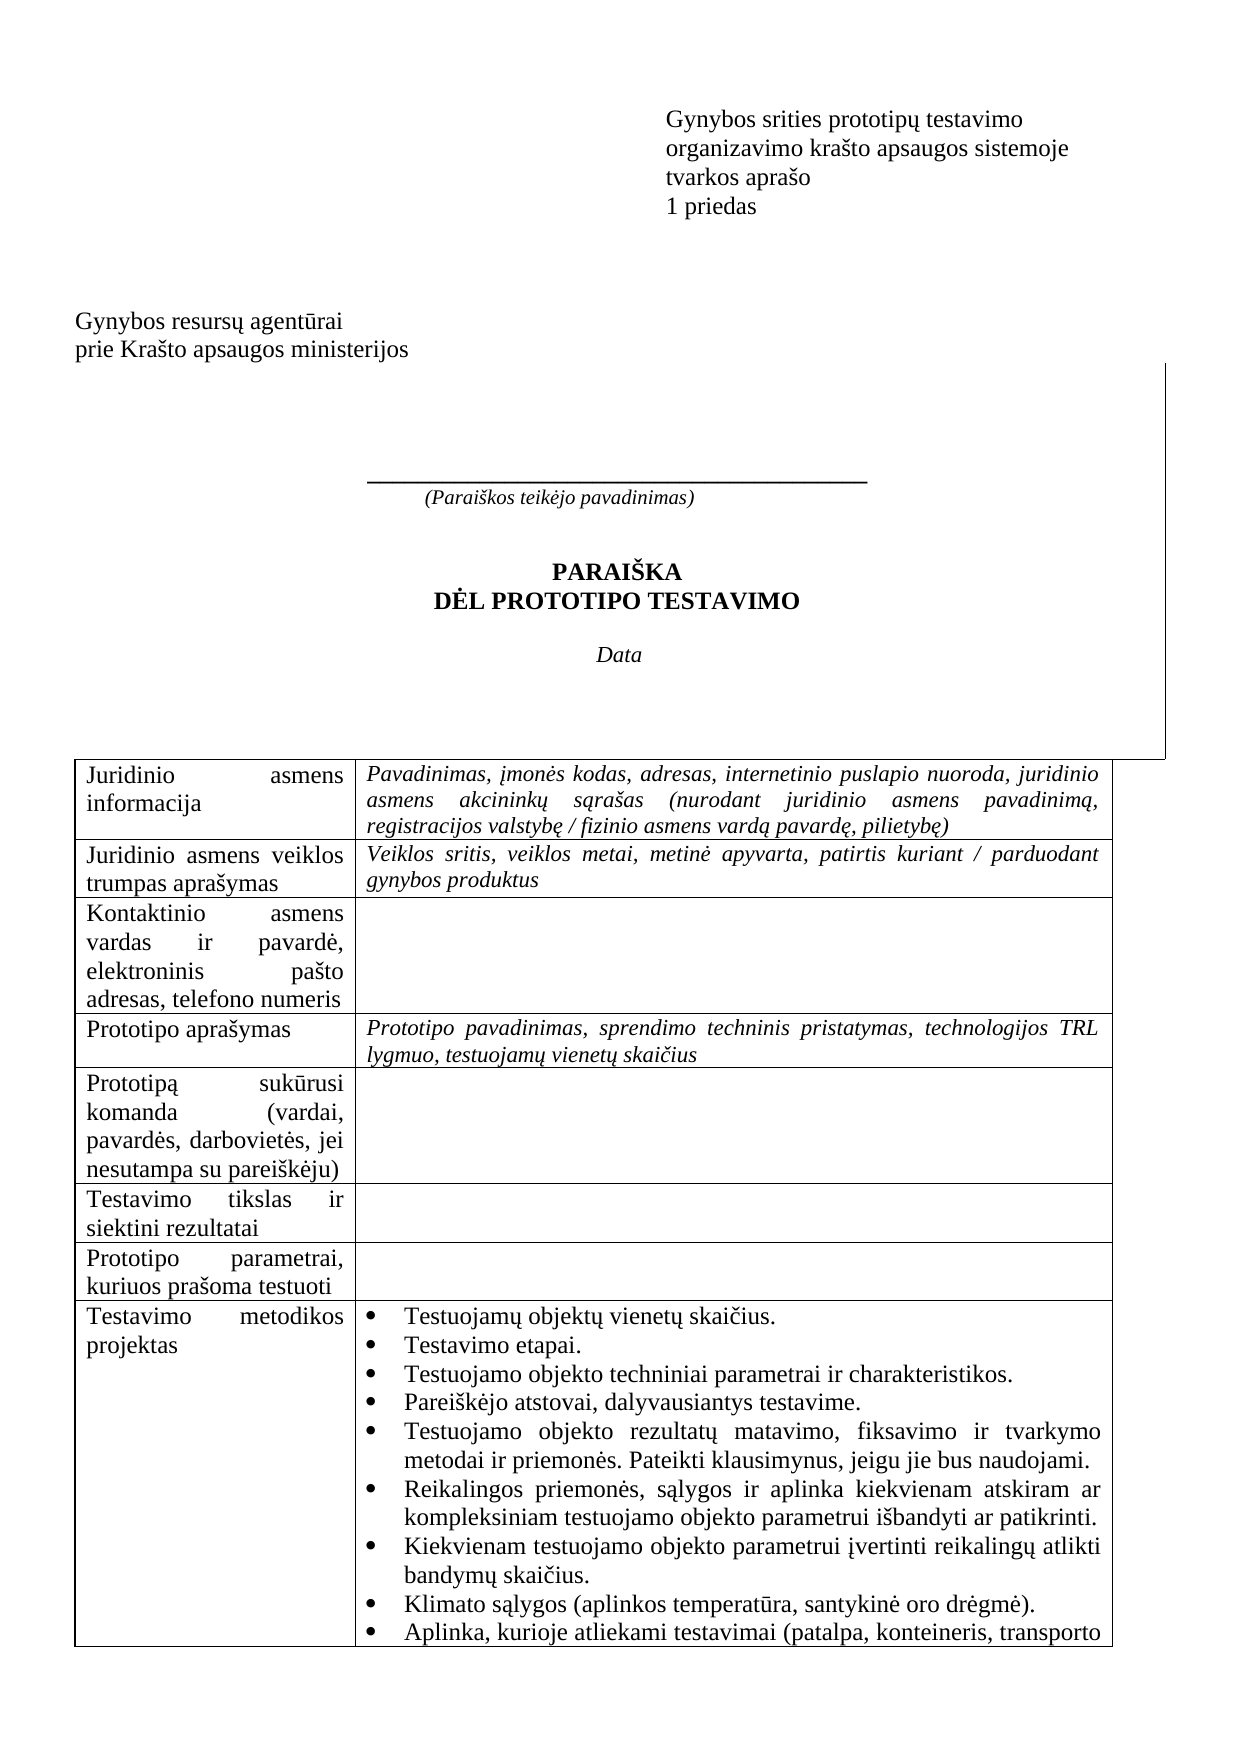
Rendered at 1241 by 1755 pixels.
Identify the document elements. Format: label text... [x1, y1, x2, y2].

table_cell Prototipo parametrai, kuriuos prašoma testuoti [76, 1243, 355, 1300]
table_cell [356, 1184, 1112, 1242]
text organizavimo krašto apsaugos sistemoje [666, 133, 1165, 162]
table_cell Prototipo aprašymas [76, 1014, 355, 1067]
table_cell  Testuojamų objektų vienetų skaičius.  Testavimo etapai.  Testuojamo objekto techniniai parametrai ir charakteristikos.  Pareiškėjo atstovai, dalyvausiantys testavime.  Testuojamo objekto rezultatų matavimo, fiksavimo ir tvarkymo metodai ir priemonės. Pateikti klausimynus, jeigu jie bus naudojami.  Reikalingos priemonės, sąlygos ir aplinka kiekvienam atskiram ar kompleksiniam testuojamo objekto parametrui išbandyti ar patikrinti.  Kiekvienam testuojamo objekto parametrui įvertinti reikalingų atlikti bandymų skaičius.  Klimato sąlygos (aplinkos temperatūra, santykinė oro drėgmė).  Aplinka, kurioje atliekami testavimai (patalpa, konteineris, transporto [356, 1301, 1112, 1646]
text (Paraiškos teikėjo pavadinimas) [75, 485, 1165, 509]
text Gynybos srities prototipų testavimo [666, 104, 1165, 133]
text ________________________________________ [75, 457, 1165, 485]
table_cell Testavimo tikslas ir siektini rezultatai [76, 1184, 355, 1242]
text prie Krašto apsaugos ministerijos [75, 334, 1165, 363]
text DĖL PROTOTIPO TESTAVIMO [75, 586, 1165, 615]
table_cell Prototipą sukūrusi komanda (vardai, pavardės, darbovietės, jei nesutampa su pareiškėju) [76, 1068, 355, 1183]
table_header Pavadinimas, įmonės kodas, adresas, internetinio puslapio nuoroda, juridinio asmens akcininkų sąrašas (nurodant juridinio asmens pavadinimą, registracijos valstybę / fizinio asmens vardą pavardę, pilietybę) [356, 760, 1112, 839]
table_header Juridinio asmens informacija [76, 760, 355, 839]
text Gynybos resursų agentūrai [75, 306, 1165, 334]
table_cell [356, 1243, 1112, 1300]
table_cell Veiklos sritis, veiklos metai, metinė apyvarta, patirtis kuriant / parduodant gynybos produktus [356, 840, 1112, 897]
table_cell Juridinio asmens veiklos trumpas aprašymas [76, 840, 355, 897]
text PARAIŠKA [75, 557, 1165, 586]
table_cell Testavimo metodikos projektas [76, 1301, 355, 1646]
text Data [75, 641, 1165, 668]
text 1 priedas [666, 191, 1165, 219]
table_cell Kontaktinio asmens vardas ir pavardė, elektroninis pašto adresas, telefono numeris [76, 898, 355, 1013]
table_cell Prototipo pavadinimas, sprendimo techninis pristatymas, technologijos TRL lygmuo, testuojamų vienetų skaičius [356, 1014, 1112, 1067]
table_cell [356, 1068, 1112, 1183]
table_cell [356, 898, 1112, 1013]
text tvarkos aprašo [666, 162, 1165, 191]
